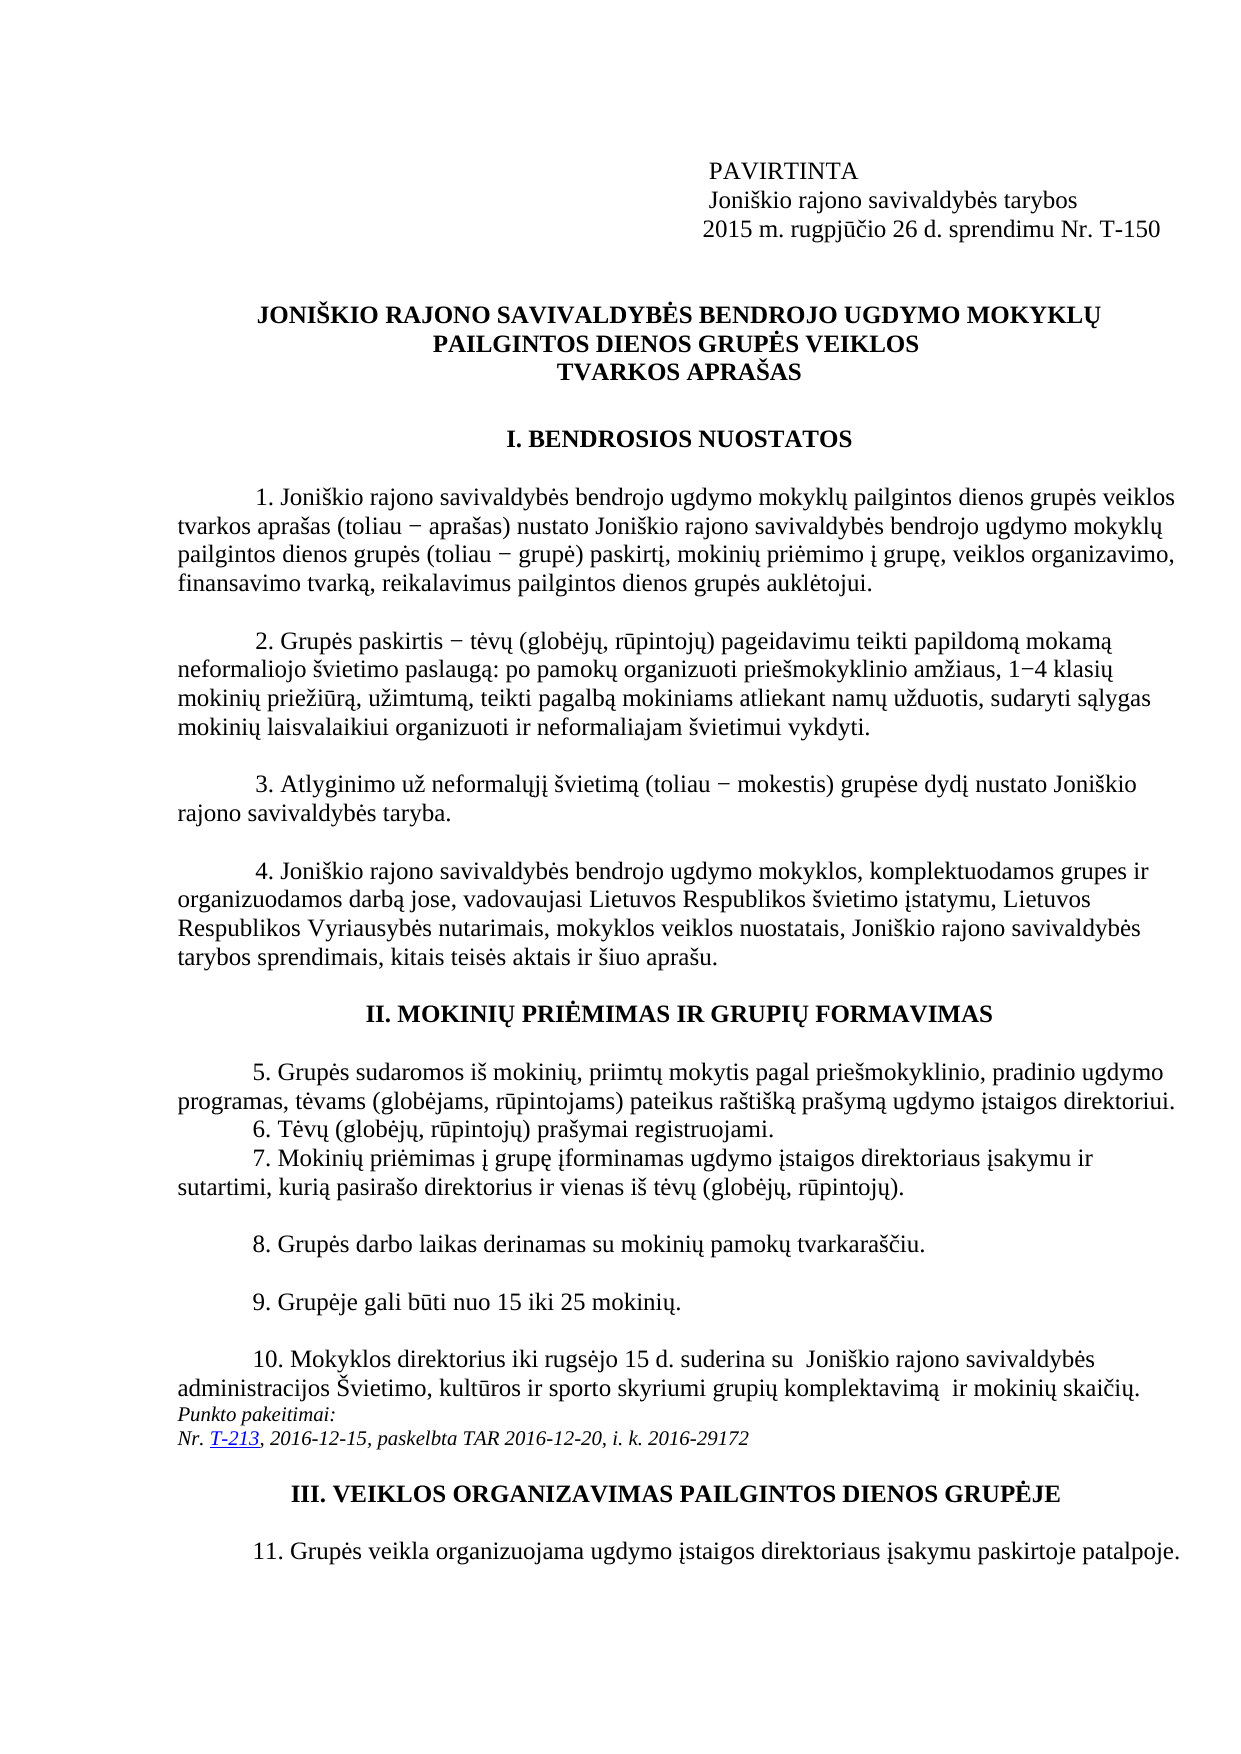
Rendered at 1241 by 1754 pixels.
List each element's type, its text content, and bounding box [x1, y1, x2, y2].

text PAVIRTINTA [177, 156, 1181, 185]
text 10. Mokyklos direktorius iki rugsėjo 15 d. suderina su Joniškio rajono savivaldybės administracijos Švietimo, kultūros ir sporto skyriumi grupių komplektavimą ir mokinių skaičių. [177, 1344, 1181, 1402]
text 1. Joniškio rajono savivaldybės bendrojo ugdymo mokyklų pailgintos dienos grupės veiklos tvarkos aprašas (toliau − aprašas) nustato Joniškio rajono savivaldybės bendrojo ugdymo mokyklų pailgintos dienos grupės (toliau − grupė) paskirtį, mokinių priėmimo į grupę, veiklos organizavimo, finansavimo tvarką, reikalavimus pailgintos dienos grupės auklėtojui. [177, 482, 1181, 597]
text 11. Grupės veikla organizuojama ugdymo įstaigos direktoriaus įsakymu paskirtoje patalpoje. [177, 1536, 1181, 1565]
text 9. Grupėje gali būti nuo 15 iki 25 mokinių. [177, 1287, 1181, 1316]
text 8. Grupės darbo laikas derinamas su mokinių pamokų tvarkaraščiu. [177, 1229, 1181, 1258]
text I. BENDROSIOS NUOSTATOS [177, 424, 1181, 453]
text 4. Joniškio rajono savivaldybės bendrojo ugdymo mokyklos, komplektuodamos grupes ir organizuodamos darbą jose, vadovaujasi Lietuvos Respublikos švietimo įstatymu, Lietuvos Respublikos Vyriausybės nutarimais, mokyklos veiklos nuostatais, Joniškio rajono savivaldybės tarybos sprendimais, kitais teisės aktais ir šiuo aprašu. [177, 856, 1181, 971]
text 2. Grupės paskirtis − tėvų (globėjų, rūpintojų) pageidavimu teikti papildomą mokamą neformaliojo švietimo paslaugą: po pamokų organizuoti priešmokyklinio amžiaus, 1−4 klasių mokinių priežiūrą, užimtumą, teikti pagalbą mokiniams atliekant namų užduotis, sudaryti sąlygas mokinių laisvalaikiui organizuoti ir neformaliajam švietimui vykdyti. [177, 626, 1181, 741]
text 5. Grupės sudaromos iš mokinių, priimtų mokytis pagal priešmokyklinio, pradinio ugdymo programas, tėvams (globėjams, rūpintojams) pateikus raštišką prašymą ugdymo įstaigos direktoriui. [177, 1057, 1181, 1114]
text Joniškio rajono savivaldybės tarybos [177, 185, 1181, 214]
text TVARKOS APRAŠAS [177, 357, 1181, 386]
text Punkto pakeitimai: [177, 1402, 1181, 1426]
text JONIŠKIO RAJONO SAVIVALDYBĖS BENDROJO UGDYMO MOKYKLŲ PAILGINTOS DIENOS GRUPĖS VEIKLOS [177, 300, 1181, 357]
text 6. Tėvų (globėjų, rūpintojų) prašymai registruojami. [177, 1114, 1181, 1143]
text II. MOKINIŲ priėmimas ir grupių formavimas [177, 999, 1181, 1028]
text 3. Atlyginimo už neformalųjį švietimą (toliau − mokestis) grupėse dydį nustato Joniškio rajono savivaldybės taryba. [177, 769, 1181, 827]
text 2015 m. rugpjūčio 26 d. sprendimu Nr. T-150 [627, 214, 1181, 242]
text 7. Mokinių priėmimas į grupę įforminamas ugdymo įstaigos direktoriaus įsakymu ir sutartimi, kurią pasirašo direktorius ir vienas iš tėvų (globėjų, rūpintojų). [177, 1143, 1181, 1201]
text III. Veiklos organizavimas pailgintos dienos grupėje [177, 1479, 1181, 1508]
text Nr. T-213, 2016-12-15, paskelbta TAR 2016-12-20, i. k. 2016-29172 [177, 1426, 1181, 1450]
